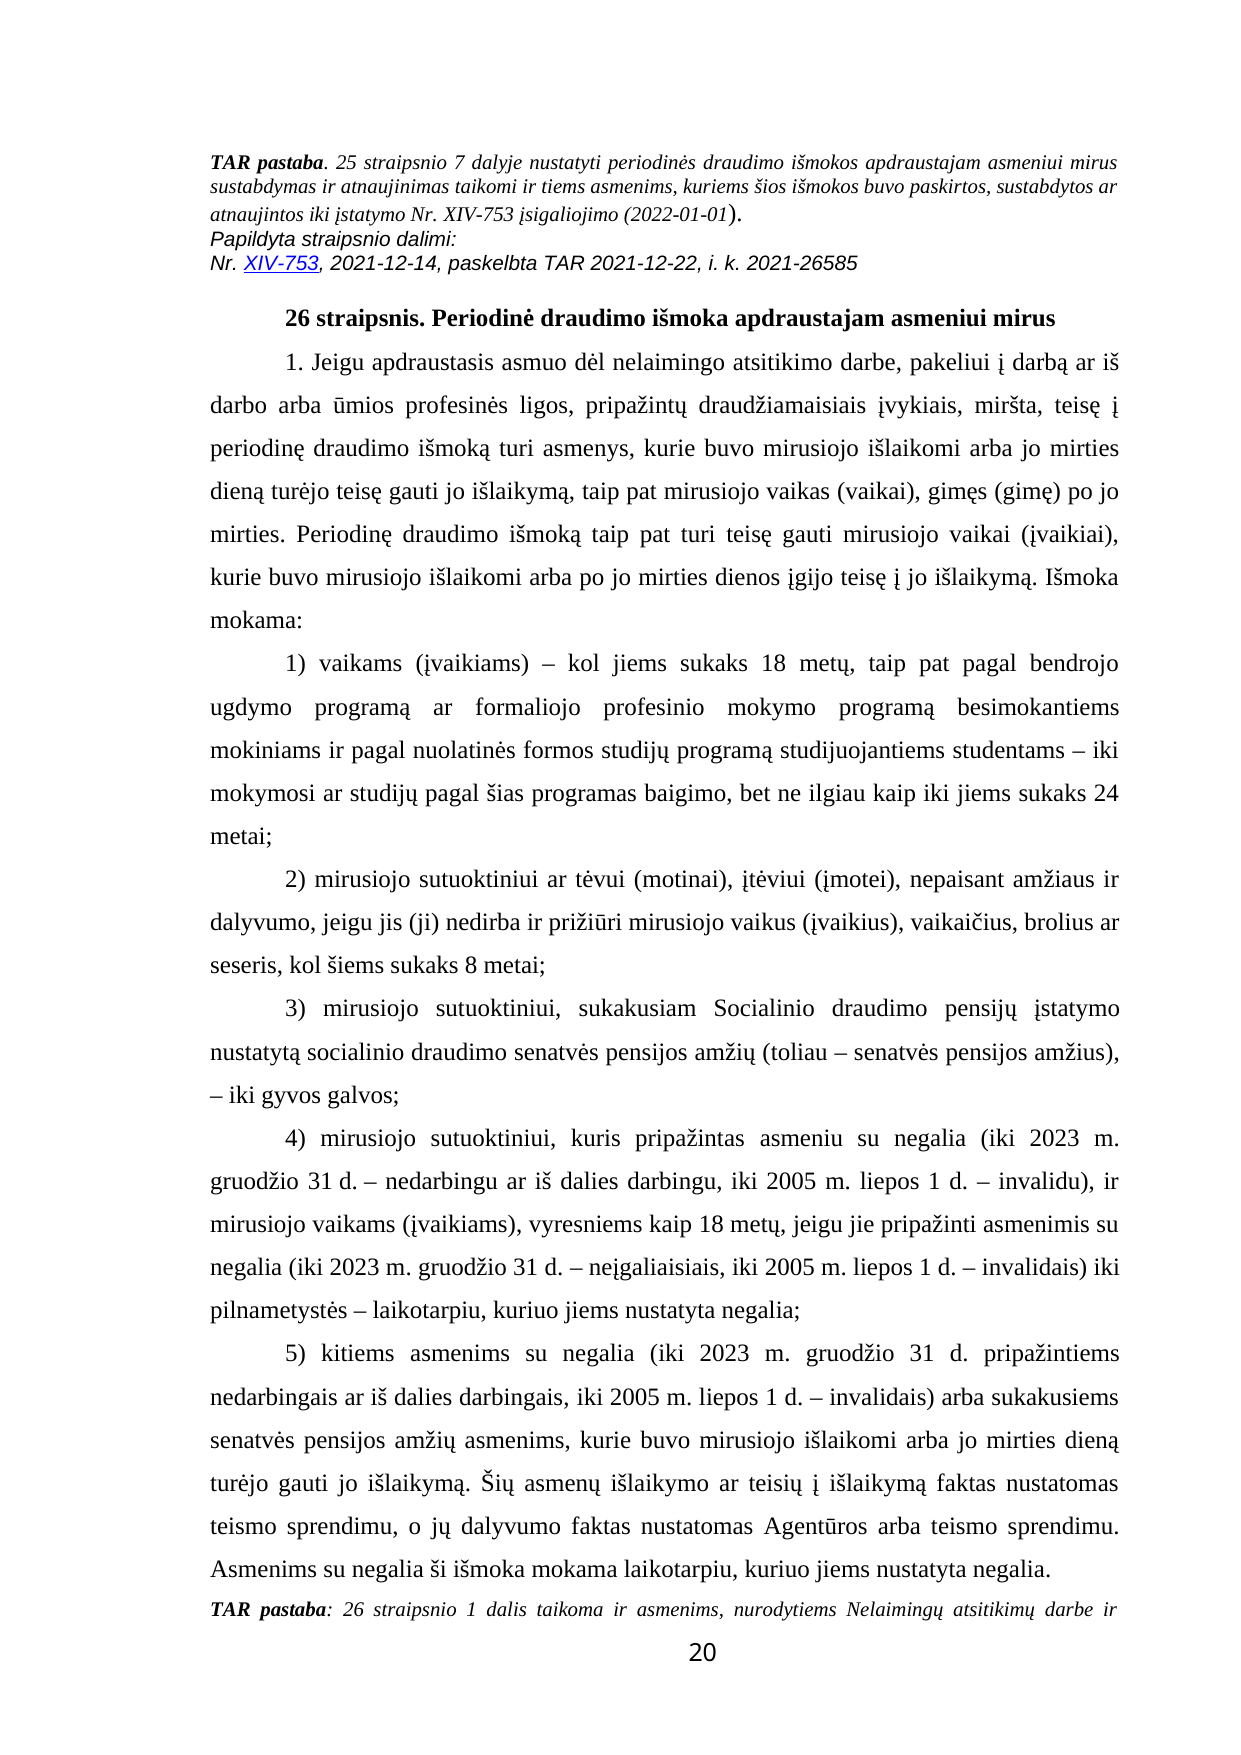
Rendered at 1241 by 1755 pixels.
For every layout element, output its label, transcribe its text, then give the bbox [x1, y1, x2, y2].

text Nr. XIV-753, 2021-12-14, paskelbta TAR 2021-12-22, i. k. 2021-26585 [210, 251, 1120, 275]
text TAR pastaba: 26 straipsnio 1 dalis taikoma ir asmenims, nurodytiems Nelaimingų atsitikimų darbe ir [210, 1597, 1120, 1621]
text 4) mirusiojo sutuoktiniui, kuris pripažintas asmeniu su negalia (iki 2023 m. gruodžio 31 d. – nedarbingu ar iš dalies darbingu, iki 2005 m. liepos 1 d. – invalidu), ir mirusiojo vaikams (įvaikiams), vyresniems kaip 18 metų, jeigu jie pripažinti asmenimis su negalia (iki 2023 m. gruodžio 31 d. – neįgaliaisiais, iki 2005 m. liepos 1 d. – invalidais) iki pilnametystės – laikotarpiu, kuriuo jiems nustatyta negalia; [210, 1123, 1120, 1324]
text 1) vaikams (įvaikiams) – kol jiems sukaks 18 metų, taip pat pagal bendrojo ugdymo programą ar formaliojo profesinio mokymo programą besimokantiems mokiniams ir pagal nuolatinės formos studijų programą studijuojantiems studentams – iki mokymosi ar studijų pagal šias programas baigimo, bet ne ilgiau kaip iki jiems sukaks 24 metai; [210, 648, 1120, 850]
text 1. Jeigu apdraustasis asmuo dėl nelaimingo atsitikimo darbe, pakeliui į darbą ar iš darbo arba ūmios profesinės ligos, pripažintų draudžiamaisiais įvykiais, miršta, teisę į periodinę draudimo išmoką turi asmenys, kurie buvo mirusiojo išlaikomi arba jo mirties dieną turėjo teisę gauti jo išlaikymą, taip pat mirusiojo vaikas (vaikai), gimęs (gimę) po jo mirties. Periodinę draudimo išmoką taip pat turi teisę gauti mirusiojo vaikai (įvaikiai), kurie buvo mirusiojo išlaikomi arba po jo mirties dienos įgijo teisę į jo išlaikymą. Išmoka mokama: [210, 347, 1120, 634]
text 26 straipsnis. Periodinė draudimo išmoka apdraustajam asmeniui mirus [210, 303, 1120, 332]
text 2) mirusiojo sutuoktiniui ar tėvui (motinai), įtėviui (įmotei), nepaisant amžiaus ir dalyvumo, jeigu jis (ji) nedirba ir prižiūri mirusiojo vaikus (įvaikius), vaikaičius, brolius ar seseris, kol šiems sukaks 8 metai; [210, 864, 1120, 979]
text TAR pastaba. 25 straipsnio 7 dalyje nustatyti periodinės draudimo išmokos apdraustajam asmeniui mirus sustabdymas ir atnaujinimas taikomi ir tiems asmenims, kuriems šios išmokos buvo paskirtos, sustabdytos ar atnaujintos iki įstatymo Nr. XIV-753 įsigaliojimo (2022-01-01). [210, 150, 1120, 227]
text Papildyta straipsnio dalimi: [210, 227, 1120, 251]
text 3) mirusiojo sutuoktiniui, sukakusiam Socialinio draudimo pensijų įstatymo nustatytą socialinio draudimo senatvės pensijos amžių (toliau – senatvės pensijos amžius), – iki gyvos galvos; [210, 993, 1120, 1108]
text 5) kitiems asmenims su negalia (iki 2023 m. gruodžio 31 d. pripažintiems nedarbingais ar iš dalies darbingais, iki 2005 m. liepos 1 d. – invalidais) arba sukakusiems senatvės pensijos amžių asmenims, kurie buvo mirusiojo išlaikomi arba jo mirties dieną turėjo gauti jo išlaikymą. Šių asmenų išlaikymo ar teisių į išlaikymą faktas nustatomas teismo sprendimu, o jų dalyvumo faktas nustatomas Agentūros arba teismo sprendimu. Asmenims su negalia ši išmoka mokama laikotarpiu, kuriuo jiems nustatyta negalia. [210, 1338, 1120, 1583]
